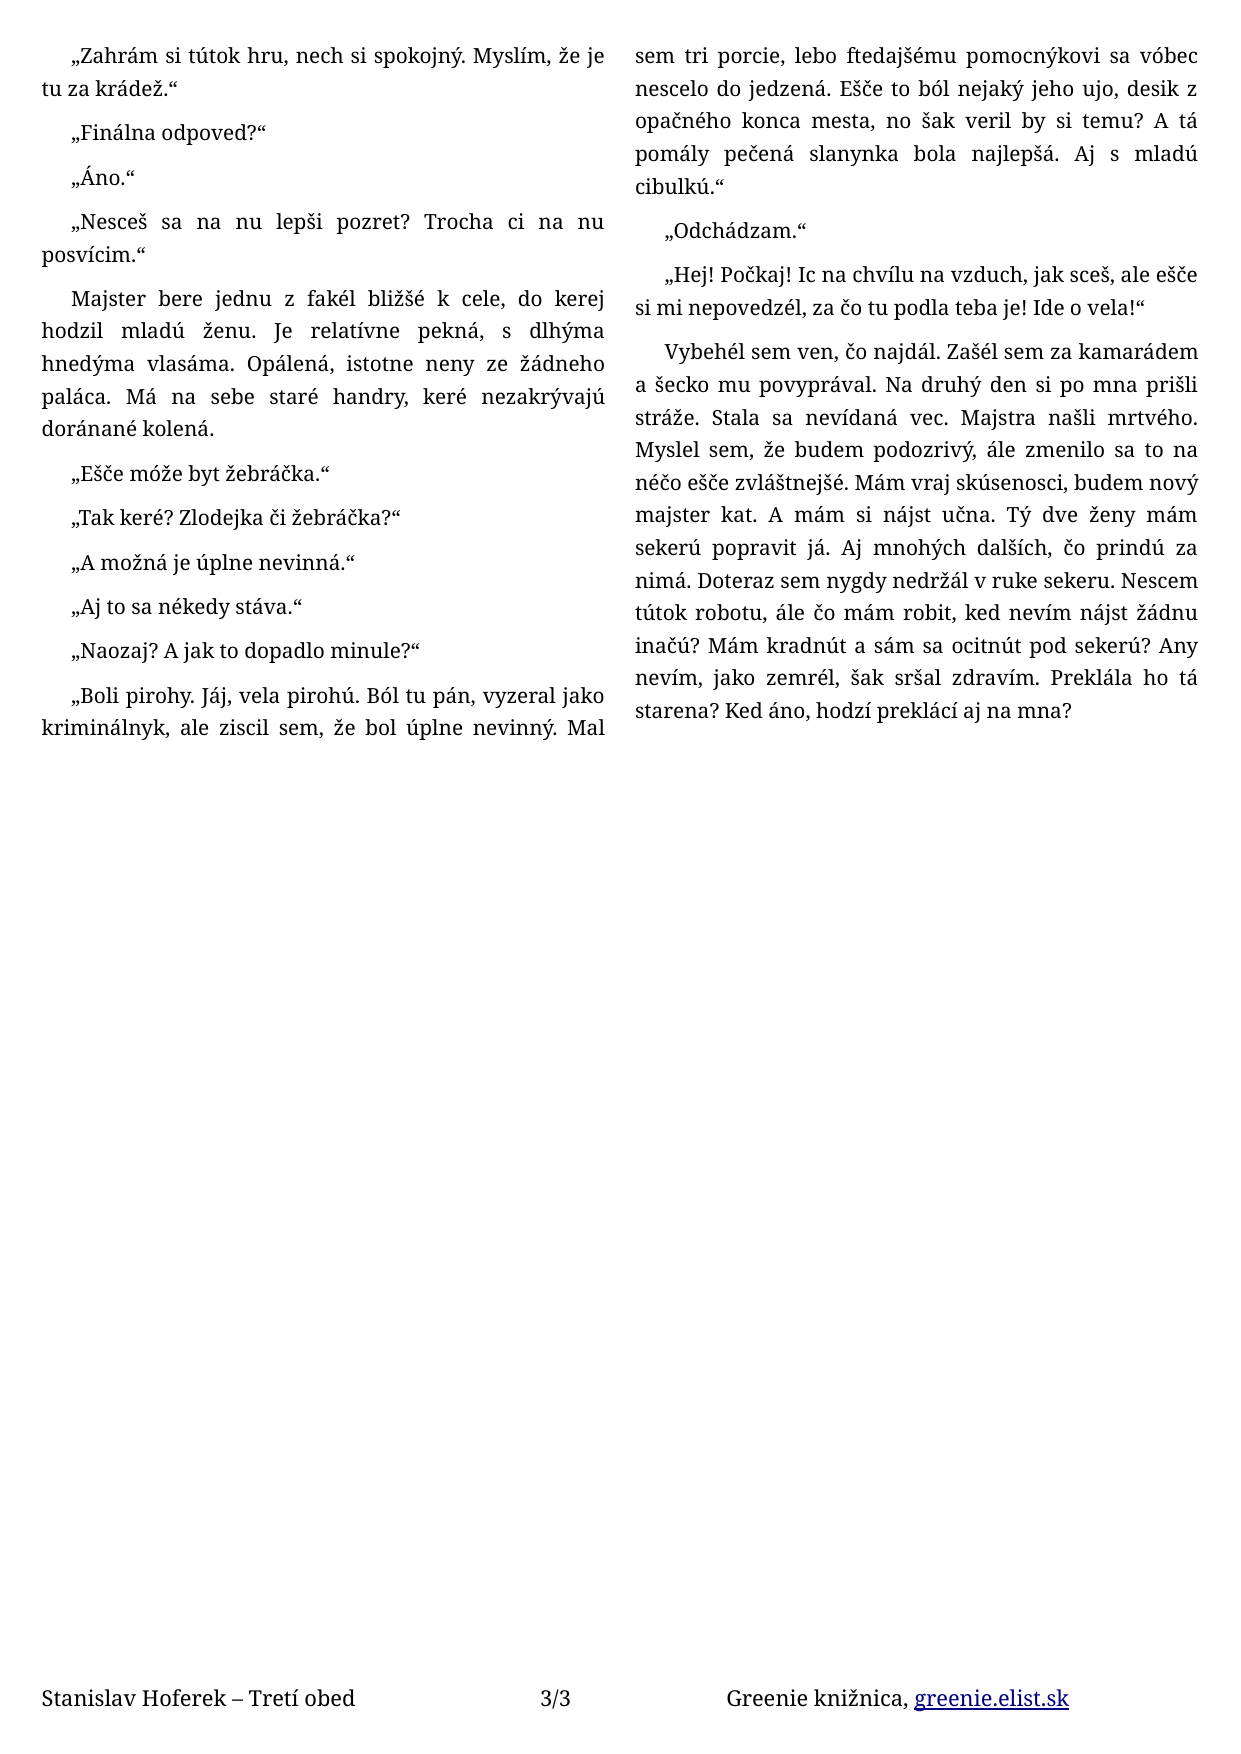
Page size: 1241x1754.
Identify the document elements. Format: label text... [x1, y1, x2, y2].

text sem tri porcie, lebo ftedajšému pomocnýkovi sa vóbec nescelo do jedzená. Ešče to ból nejaký jeho ujo, desik z opačného konca mesta, no šak veril by si temu? A tá pomály pečená slanynka bola najlepšá. Aj s mladú cibulkú.“ [635, 41, 1199, 200]
text „Ešče móže byt žebráčka.“ [41, 459, 605, 487]
text „Hej! Počkaj! Ic na chvílu na vzduch, jak sceš, ale ešče si mi nepovedzél, za čo tu podla teba je! Ide o vela!“ [635, 261, 1199, 322]
text „A možná je úplne nevinná.“ [41, 548, 605, 576]
text „Finálna odpoved?“ [41, 118, 605, 147]
text „Naozaj? A jak to dopadlo minule?“ [41, 636, 605, 665]
text Majster bere jednu z fakél bližšé k cele, do kerej hodzil mladú ženu. Je relatívne pekná, s dlhýma hnedýma vlasáma. Opálená, istotne neny ze žádneho paláca. Má na sebe staré handry, keré nezakrývajú doránané kolená. [41, 284, 605, 443]
text „Áno.“ [41, 163, 605, 191]
text „Tak keré? Zlodejka či žebráčka?“ [41, 503, 605, 532]
text „Aj to sa nékedy stáva.“ [41, 592, 605, 620]
text „Odchádzam.“ [635, 216, 1199, 244]
text Vybehél sem ven, čo najdál. Zašél sem za kamarádem a šecko mu povyprával. Na druhý den si po mna prišli stráže. Stala sa nevídaná vec. Majstra našli mrtvého. Myslel sem, že budem podozrivý, ále zmenilo sa to na néčo ešče zvláštnejšé. Mám vraj skúsenosci, budem nový majster kat. A mám si nájst učna. Tý dve ženy mám sekerú popravit já. Aj mnohých dalších, čo prindú za nimá. Doteraz sem nygdy nedržál v ruke sekeru. Nescem tútok robotu, ále čo mám robit, ked nevím nájst žádnu inačú? Mám kradnút a sám sa ocitnút pod sekerú? Any nevím, jako zemrél, šak sršal zdravím. Preklála ho tá starena? Ked áno, hodzí preklácí aj na mna? [635, 337, 1199, 724]
text „Zahrám si tútok hru, nech si spokojný. Myslím, že je tu za krádež.“ [41, 41, 605, 102]
text „Boli pirohy. Jáj, vela pirohú. Ból tu pán, vyzeral jako kriminálnyk, ale ziscil sem, že bol úplne nevinný. Mal [41, 681, 605, 742]
text „Nesceš sa na nu lepši pozret? Trocha ci na nu posvícim.“ [41, 207, 605, 268]
